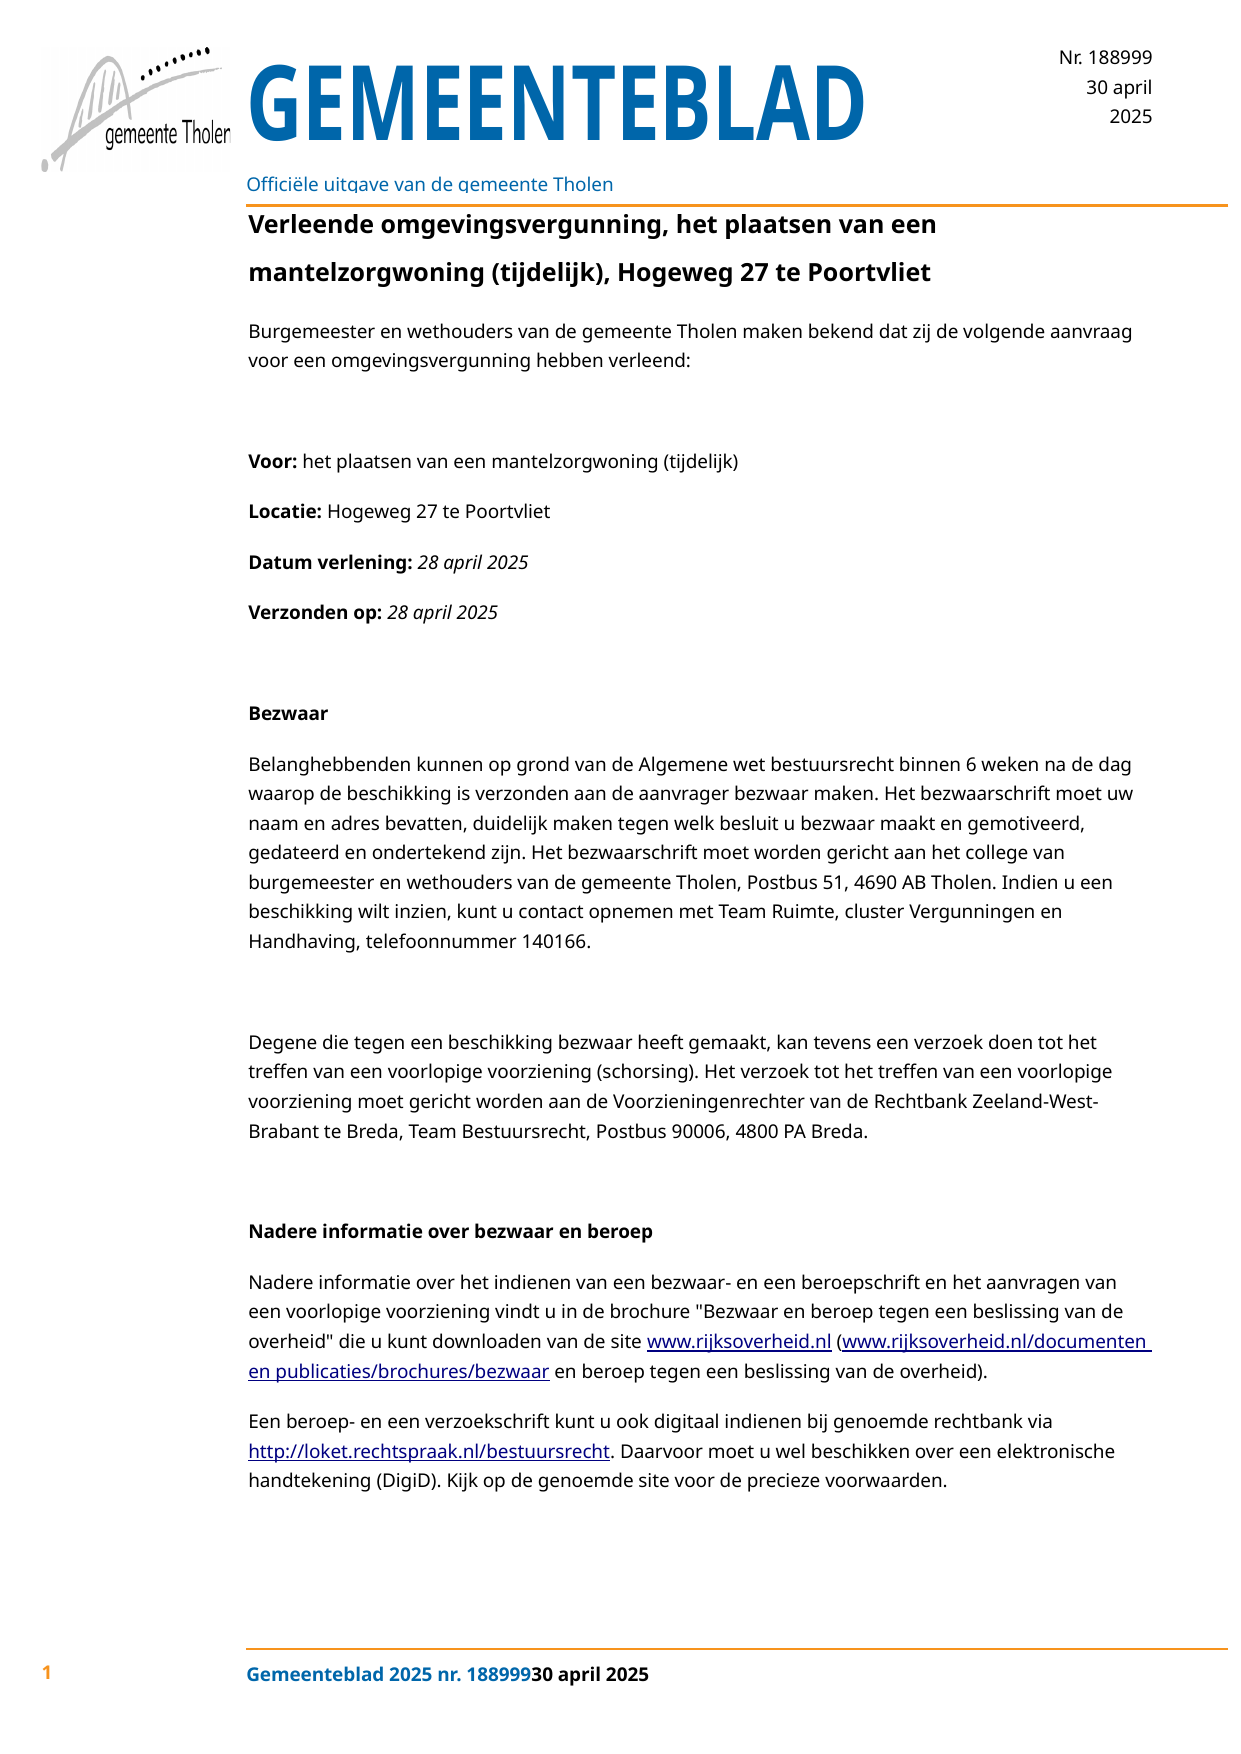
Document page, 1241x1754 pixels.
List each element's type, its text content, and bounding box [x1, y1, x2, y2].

text Bezwaar [248, 700, 1152, 726]
text Degene die tegen een beschikking bezwaar heeft gemaakt, kan tevens een verzoek doen tot het treffen van een voorlopige voorziening (schorsing). Het verzoek tot het treffen van een voorlopige voorziening moet gericht worden aan de Voorzieningenrechter van de Rechtbank Zeeland-West-Brabant te Breda, Team Bestuursrecht, Postbus 90006, 4800 PA Breda. [248, 1029, 1152, 1144]
text Belanghebbenden kunnen op grond van de Algemene wet bestuursrecht binnen 6 weken na de dag waarop de beschikking is verzonden aan de aanvrager bezwaar maken. Het bezwaarschrift moet uw naam en adres bevatten, duidelijk maken tegen welk besluit u bezwaar maakt en gemotiveerd, gedateerd en ondertekend zijn. Het bezwaarschrift moet worden gericht aan het college van burgemeester en wethouders van de gemeente Tholen, Postbus 51, 4690 AB Tholen. Indien u een beschikking wilt inzien, kunt u contact opnemen met Team Ruimte, cluster Vergunningen en Handhaving, telefoonnummer 140166. [248, 751, 1152, 954]
text Voor: het plaatsen van een mantelzorgwoning (tijdelijk) [248, 448, 1152, 474]
text Burgemeester en wethouders van de gemeente Tholen maken bekend dat zij de volgende aanvraag voor een omgevingsvergunning hebben verleend: [248, 318, 1152, 373]
text Verzonden op: 28 april 2025 [248, 599, 1152, 625]
text Nadere informatie over bezwaar en beroep [248, 1219, 1152, 1244]
picture [41, 47, 231, 172]
text Datum verlening: 28 april 2025 [248, 549, 1152, 575]
text Verleende omgevingsvergunning, het plaatsen van een mantelzorgwoning (tijdelijk), Hogeweg 27 te Poortvliet [248, 207, 1152, 288]
text Nadere informatie over het indienen van een bezwaar- en een beroepschrift en het aanvragen van een voorlopige voorziening vindt u in de brochure "Bezwaar en beroep tegen een beslissing van de overheid" die u kunt downloaden van de site www.rijksoverheid.nl (www.rijksoverheid.nl/documenten en publicaties/brochures/bezwaar en beroep tegen een beslissing van de overheid). [248, 1269, 1152, 1384]
text Locatie: Hogeweg 27 te Poortvliet [248, 499, 1152, 524]
text Een beroep- en een verzoekschrift kunt u ook digitaal indienen bij genoemde rechtbank via http://loket.rechtspraak.nl/bestuursrecht. Daarvoor moet u wel beschikken over een elektronische handtekening (DigiD). Kijk op de genoemde site voor de precieze voorwaarden. [248, 1408, 1152, 1493]
